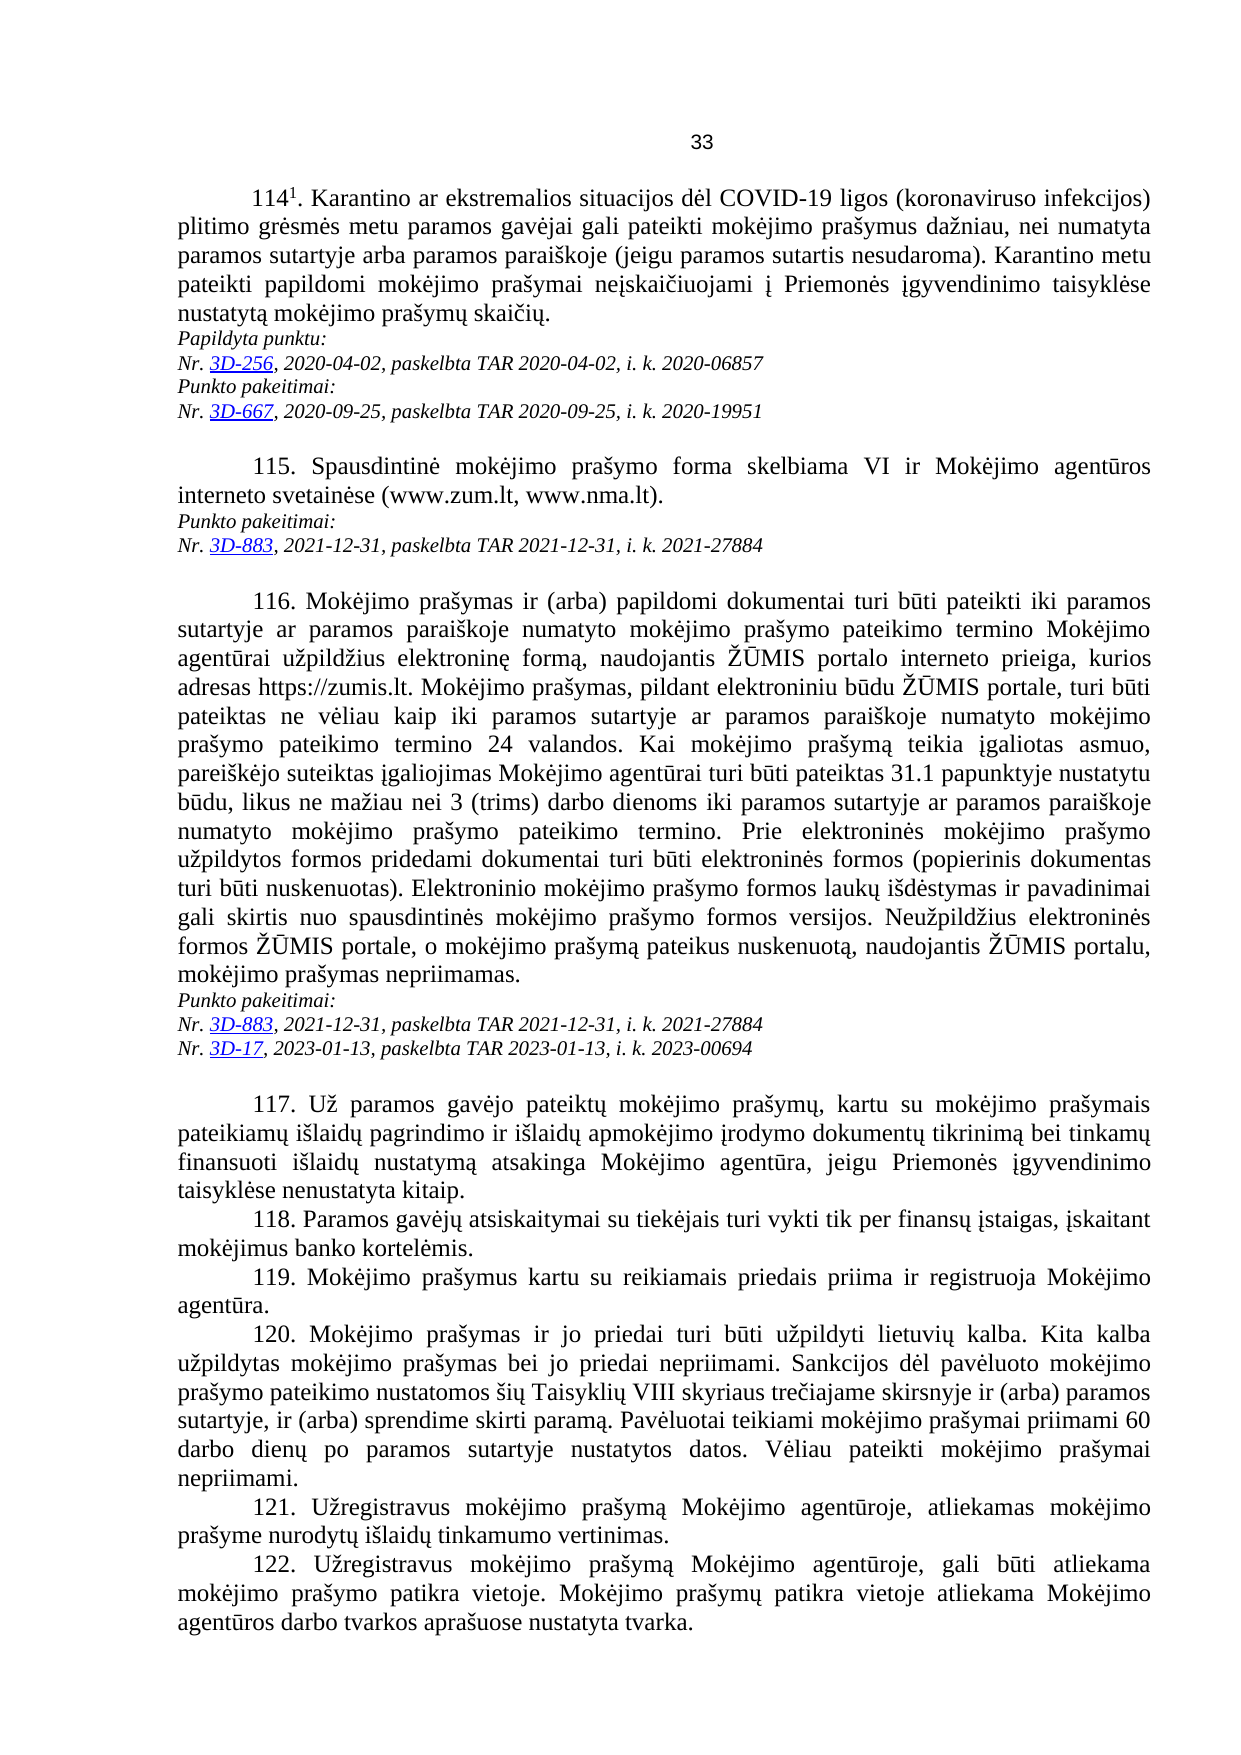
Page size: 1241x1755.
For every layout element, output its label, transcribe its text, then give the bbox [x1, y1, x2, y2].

text 121. Užregistravus mokėjimo prašymą Mokėjimo agentūroje, atliekamas mokėjimo prašyme nurodytų išlaidų tinkamumo vertinimas. [177, 1492, 1152, 1549]
text Punkto pakeitimai: [177, 988, 1152, 1012]
text Nr. 3D-256, 2020-04-02, paskelbta TAR 2020-04-02, i. k. 2020-06857 [177, 350, 1152, 374]
text 119. Mokėjimo prašymus kartu su reikiamais priedais priima ir registruoja Mokėjimo agentūra. [177, 1262, 1152, 1319]
text 116. Mokėjimo prašymas ir (arba) papildomi dokumentai turi būti pateikti iki paramos sutartyje ar paramos paraiškoje numatyto mokėjimo prašymo pateikimo termino Mokėjimo agentūrai užpildžius elektroninę formą, naudojantis ŽŪMIS portalo interneto prieiga, kurios adresas https://zumis.lt. Mokėjimo prašymas, pildant elektroniniu būdu ŽŪMIS portale, turi būti pateiktas ne vėliau kaip iki paramos sutartyje ar paramos paraiškoje numatyto mokėjimo prašymo pateikimo termino 24 valandos. Kai mokėjimo prašymą teikia įgaliotas asmuo, pareiškėjo suteiktas įgaliojimas Mokėjimo agentūrai turi būti pateiktas 31.1 papunktyje nustatytu būdu, likus ne mažiau nei 3 (trims) darbo dienoms iki paramos sutartyje ar paramos paraiškoje numatyto mokėjimo prašymo pateikimo termino. Prie elektroninės mokėjimo prašymo užpildytos formos pridedami dokumentai turi būti elektroninės formos (popierinis dokumentas turi būti nuskenuotas). Elektroninio mokėjimo prašymo formos laukų išdėstymas ir pavadinimai gali skirtis nuo spausdintinės mokėjimo prašymo formos versijos. Neužpildžius elektroninės formos ŽŪMIS portale, o mokėjimo prašymą pateikus nuskenuotą, naudojantis ŽŪMIS portalu, mokėjimo prašymas nepriimamas. [177, 586, 1152, 988]
text Nr. 3D-883, 2021-12-31, paskelbta TAR 2021-12-31, i. k. 2021-27884 [177, 1012, 1152, 1036]
text 120. Mokėjimo prašymas ir jo priedai turi būti užpildyti lietuvių kalba. Kita kalba užpildytas mokėjimo prašymas bei jo priedai nepriimami. Sankcijos dėl pavėluoto mokėjimo prašymo pateikimo nustatomos šių Taisyklių VIII skyriaus trečiajame skirsnyje ir (arba) paramos sutartyje, ir (arba) sprendime skirti paramą. Pavėluotai teikiami mokėjimo prašymai priimami 60 darbo dienų po paramos sutartyje nustatytos datos. Vėliau pateikti mokėjimo prašymai nepriimami. [177, 1319, 1152, 1492]
text Papildyta punktu: [177, 326, 1152, 350]
text 122. Užregistravus mokėjimo prašymą Mokėjimo agentūroje, gali būti atliekama mokėjimo prašymo patikra vietoje. Mokėjimo prašymų patikra vietoje atliekama Mokėjimo agentūros darbo tvarkos aprašuose nustatyta tvarka. [177, 1549, 1152, 1635]
text 1141. Karantino ar ekstremalios situacijos dėl COVID-19 ligos (koronaviruso infekcijos) plitimo grėsmės metu paramos gavėjai gali pateikti mokėjimo prašymus dažniau, nei numatyta paramos sutartyje arba paramos paraiškoje (jeigu paramos sutartis nesudaroma). Karantino metu pateikti papildomi mokėjimo prašymai neįskaičiuojami į Priemonės įgyvendinimo taisyklėse nustatytą mokėjimo prašymų skaičių. [177, 183, 1152, 326]
text Nr. 3D-883, 2021-12-31, paskelbta TAR 2021-12-31, i. k. 2021-27884 [177, 533, 1152, 557]
text 118. Paramos gavėjų atsiskaitymai su tiekėjais turi vykti tik per finansų įstaigas, įskaitant mokėjimus banko kortelėmis. [177, 1204, 1152, 1262]
text 115. Spausdintinė mokėjimo prašymo forma skelbiama VI ir Mokėjimo agentūros interneto svetainėse (www.zum.lt, www.nma.lt). [177, 451, 1152, 509]
text Punkto pakeitimai: [177, 374, 1152, 398]
text 117. Už paramos gavėjo pateiktų mokėjimo prašymų, kartu su mokėjimo prašymais pateikiamų išlaidų pagrindimo ir išlaidų apmokėjimo įrodymo dokumentų tikrinimą bei tinkamų finansuoti išlaidų nustatymą atsakinga Mokėjimo agentūra, jeigu Priemonės įgyvendinimo taisyklėse nenustatyta kitaip. [177, 1089, 1152, 1204]
text Nr. 3D-17, 2023-01-13, paskelbta TAR 2023-01-13, i. k. 2023-00694 [177, 1036, 1152, 1060]
text Punkto pakeitimai: [177, 509, 1152, 533]
text Nr. 3D-667, 2020-09-25, paskelbta TAR 2020-09-25, i. k. 2020-19951 [177, 398, 1152, 423]
